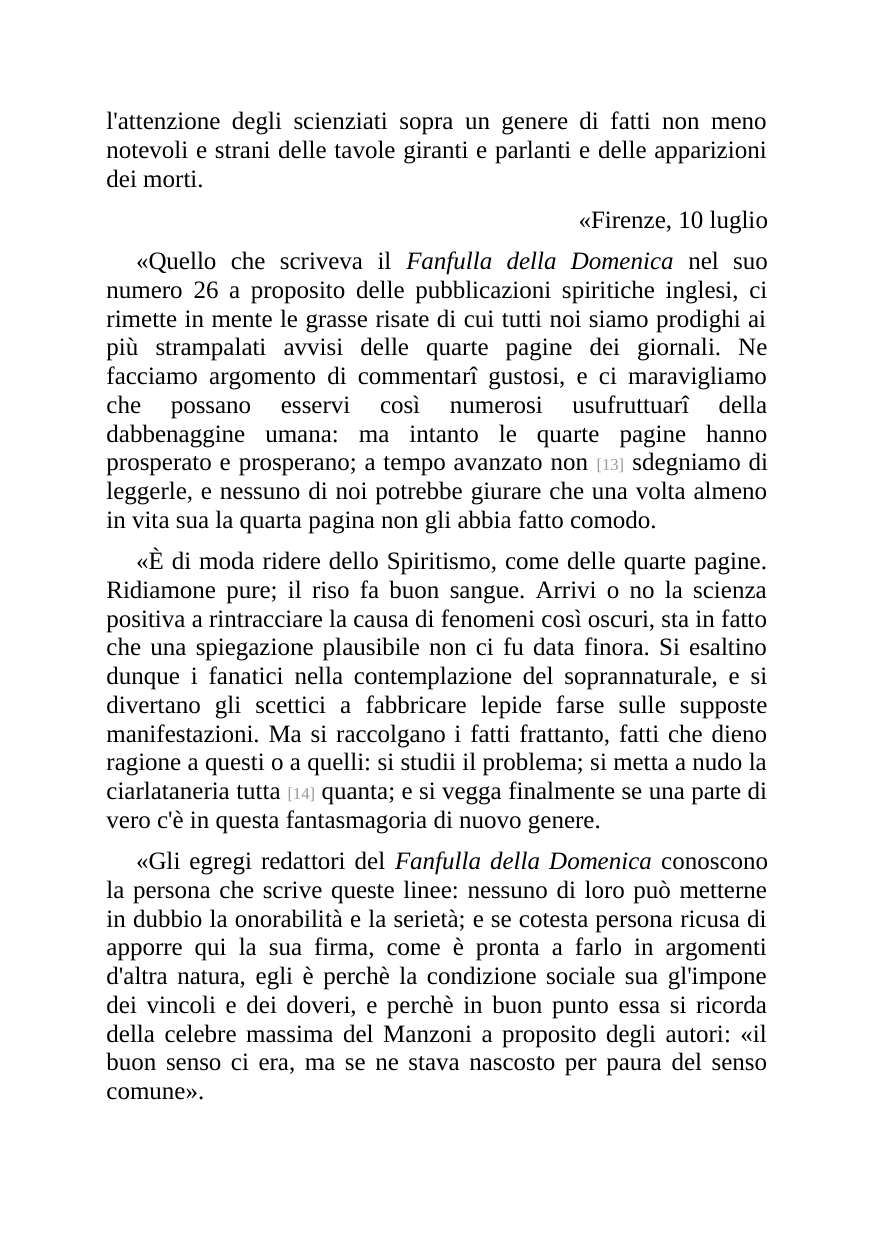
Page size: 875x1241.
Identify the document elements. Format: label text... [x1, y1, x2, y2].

text «È di moda ridere dello Spiritismo, come delle quarte pagine. Ridiamone pure; il riso fa buon sangue. Arrivi o no la scienza positiva a rintracciare la causa di fenomeni così oscuri, sta in fatto che una spiegazione plausibile non ci fu data finora. Si esaltino dunque i fanatici nella contemplazione del soprannaturale, e si divertano gli scettici a fabbricare lepide farse sulle supposte manifestazioni. Ma si raccolgano i fatti frattanto, fatti che dieno ragione a questi o a quelli: si studii il problema; si metta a nudo la ciarlataneria tutta [14] quanta; e si vegga finalmente se una parte di vero c'è in questa fantasmagoria di nuovo genere. [106, 546, 768, 834]
text l'attenzione degli scienziati sopra un genere di fatti non meno notevoli e strani delle tavole giranti e parlanti e delle apparizioni dei morti. [106, 106, 768, 192]
text «Quello che scriveva il Fanfulla della Domenica nel suo numero 26 a proposito delle pubblicazioni spiritiche inglesi, ci rimette in mente le grasse risate di cui tutti noi siamo prodighi ai più strampalati avvisi delle quarte pagine dei giornali. Ne facciamo argomento di commentarî gustosi, e ci maravigliamo che possano esservi così numerosi usufruttuarî della dabbenaggine umana: ma intanto le quarte pagine hanno prosperato e prosperano; a tempo avanzato non [13] sdegniamo di leggerle, e nessuno di noi potrebbe giurare che una volta almeno in vita sua la quarta pagina non gli abbia fatto comodo. [106, 246, 768, 534]
text «Gli egregi redattori del Fanfulla della Domenica conoscono la persona che scrive queste linee: nessuno di loro può metterne in dubbio la onorabilità e la serietà; e se cotesta persona ricusa di apporre qui la sua firma, come è pronta a farlo in argomenti d'altra natura, egli è perchè la condizione sociale sua gl'impone dei vincoli e dei doveri, e perchè in buon punto essa si ricorda della celebre massima del Manzoni a proposito degli autori: «il buon senso ci era, ma se ne stava nascosto per paura del senso comune». [106, 846, 768, 1105]
text «Firenze, 10 luglio [106, 205, 768, 234]
